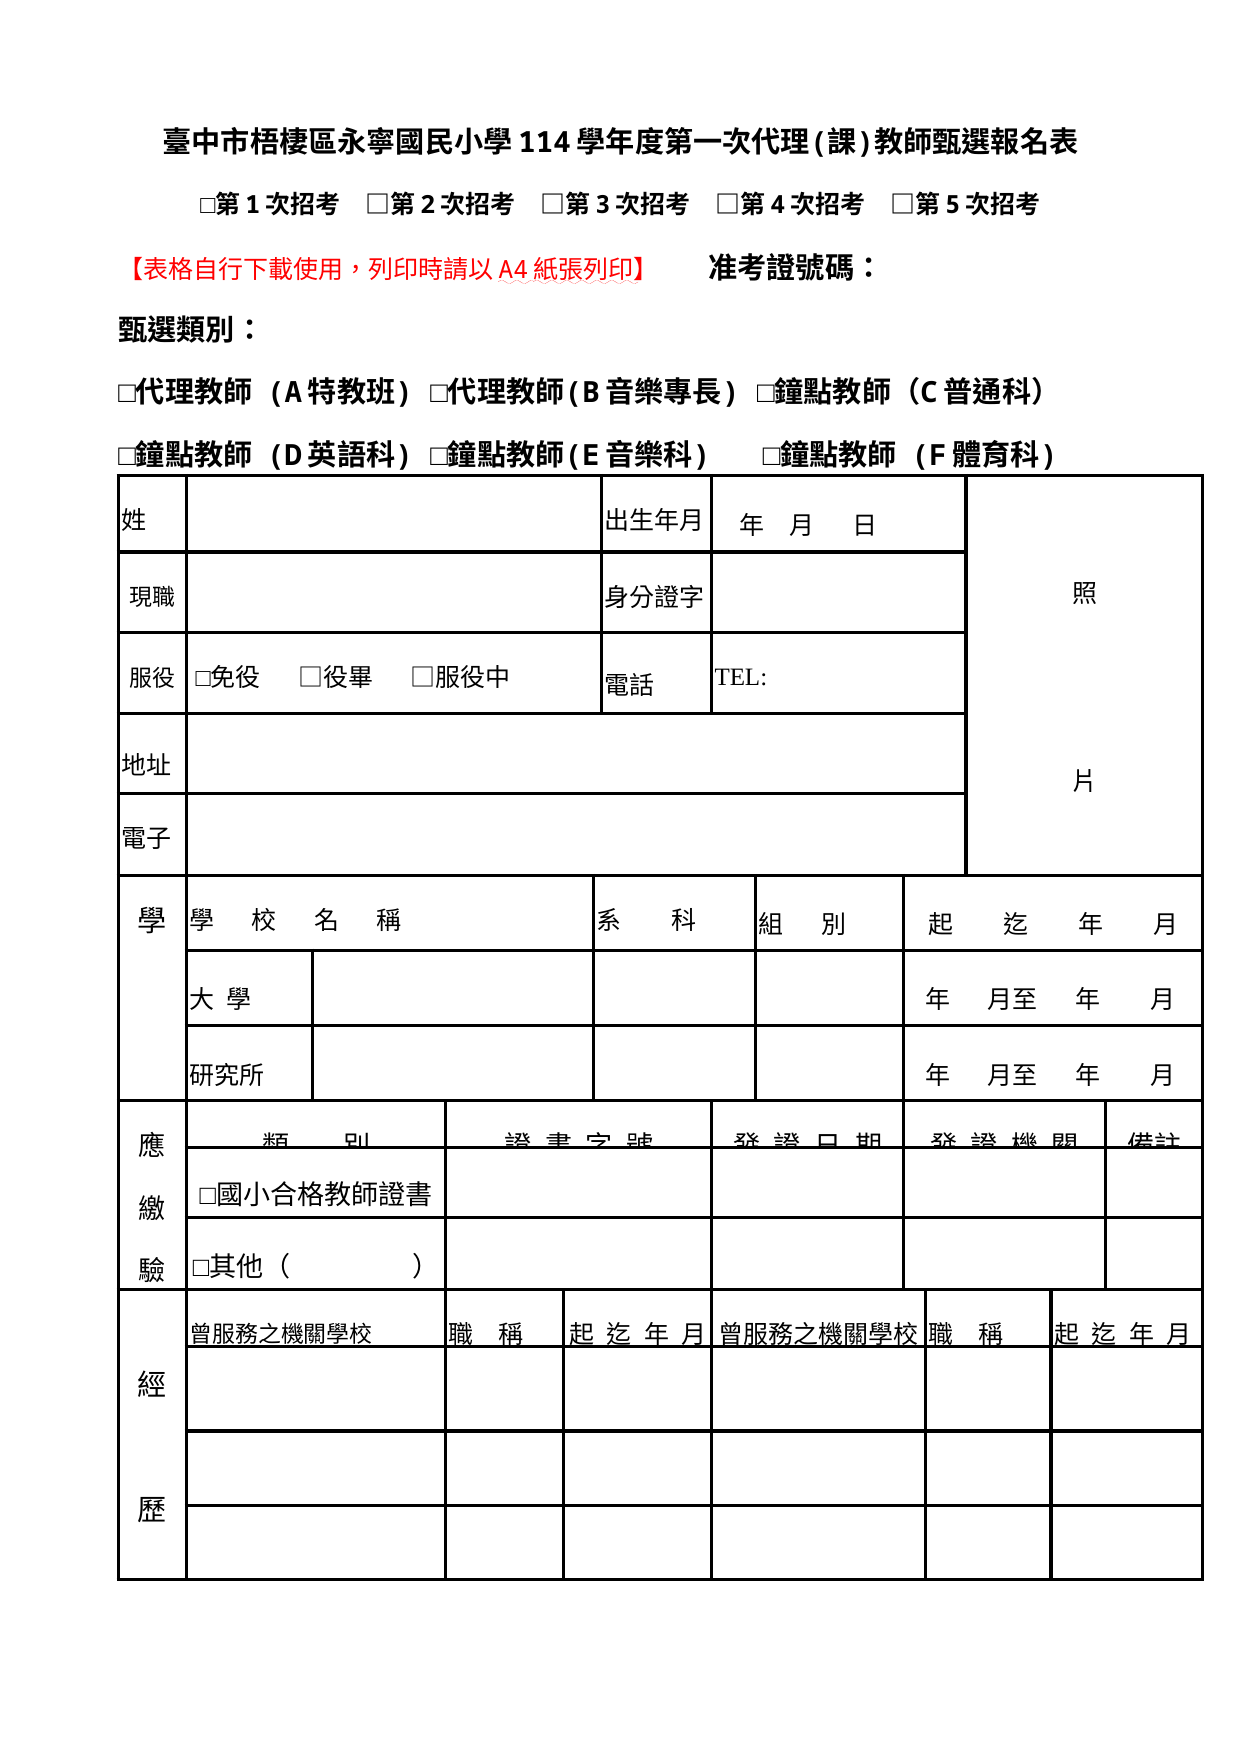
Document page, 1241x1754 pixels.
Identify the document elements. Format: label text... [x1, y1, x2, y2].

table_cell 起 迄 年 月 [1053, 1291, 1201, 1345]
table_cell 發 證 機 關 [905, 1102, 1104, 1146]
table_cell 經 歷 [120, 1291, 185, 1578]
table_cell 學 歷 [120, 877, 185, 1099]
table_cell 服役 情形 [120, 634, 185, 712]
text □鐘點教師 (D英語科) □鐘點教師(E音樂科) □鐘點教師 (F體育科) [118, 411, 1122, 474]
table_cell 研究所 [188, 1027, 311, 1099]
table_cell 職 稱 [447, 1291, 562, 1345]
table_header [188, 477, 600, 550]
table_cell [447, 1219, 710, 1288]
table_cell [927, 1433, 1049, 1503]
table_cell 備註 [1107, 1102, 1201, 1146]
table_cell 年 月至 年 月 [905, 952, 1201, 1024]
table_cell 類 別 [188, 1102, 444, 1146]
table_cell TEL: 手機： [713, 634, 964, 712]
table_cell [905, 1149, 1104, 1216]
table_cell [713, 1348, 924, 1429]
text □代理教師 (A特教班) □代理教師(B音樂專長) □鐘點教師（C普通科） [118, 349, 1122, 411]
table_cell [905, 1219, 1104, 1288]
table_cell [713, 554, 964, 631]
table_cell [595, 1027, 754, 1099]
table_cell [447, 1348, 562, 1429]
table_cell [188, 715, 964, 792]
table_cell [757, 1027, 902, 1099]
table_cell 學 校 名 稱 [188, 877, 592, 948]
table_cell 證 書 字 號 [447, 1102, 710, 1146]
table_cell 職 稱 [927, 1291, 1049, 1345]
table_cell □免役 □役畢 □服役中 [188, 634, 600, 712]
table_cell 地址 [120, 715, 185, 792]
table_cell 應 繳 驗 證 件 [120, 1102, 185, 1288]
table_cell [447, 1433, 562, 1503]
table_cell [565, 1433, 710, 1503]
table_cell [188, 1348, 444, 1429]
table_cell 身分證字號 [603, 554, 710, 631]
table_cell [314, 1027, 592, 1099]
table_cell 發 證 日 期 [713, 1102, 902, 1146]
table_cell [188, 795, 964, 874]
table_cell [927, 1507, 1049, 1578]
table_cell 組 別 [757, 877, 902, 948]
table_cell 系 科 [595, 877, 754, 948]
table_cell [1107, 1149, 1201, 1216]
table_cell [1053, 1507, 1201, 1578]
table_cell [565, 1507, 710, 1578]
text 【表格自行下載使用，列印時請以A4紙張列印】 准考證號碼： [118, 224, 1122, 286]
table_cell [188, 1433, 444, 1503]
text 臺中市梧棲區永寧國民小學114學年度第一次代理(課)教師甄選報名表 [118, 99, 1122, 161]
table_header 出生年月日 [603, 477, 710, 550]
table_cell [713, 1433, 924, 1503]
text 甄選類別： [118, 286, 1122, 349]
table_cell [1053, 1433, 1201, 1503]
table_header 年 月 日 [713, 477, 964, 550]
table_cell [595, 952, 754, 1024]
table_header 照 片 [968, 477, 1201, 874]
table_cell [314, 952, 592, 1024]
table_cell [565, 1348, 710, 1429]
table_header 姓 名 [120, 477, 185, 550]
table_cell [757, 952, 902, 1024]
table_cell [188, 554, 600, 631]
table_cell □國小合格教師證書 [188, 1149, 444, 1216]
table_cell [1107, 1219, 1201, 1288]
table_cell [713, 1149, 902, 1216]
table_cell [713, 1219, 902, 1288]
table_cell 現職機關學校 [120, 554, 185, 631]
table_cell 大 學 [188, 952, 311, 1024]
table_cell 年 月至 年 月 [905, 1027, 1201, 1099]
table_cell 起 迄 年 月 [905, 877, 1201, 948]
table_cell □其他（ ） [188, 1219, 444, 1288]
table_cell 曾服務之機關學校 [188, 1291, 444, 1345]
table_cell 電話 [603, 634, 710, 712]
table_cell [1053, 1348, 1201, 1429]
table_cell [927, 1348, 1049, 1429]
table_cell 電子郵件 [120, 795, 185, 874]
table_cell [447, 1507, 562, 1578]
table_cell 起 迄 年 月 [565, 1291, 710, 1345]
table_cell [447, 1149, 710, 1216]
table_cell [713, 1507, 924, 1578]
text □第1次招考 □第2次招考 □第3次招考 □第4次招考 □第5次招考 [118, 161, 1122, 224]
table_cell [188, 1507, 444, 1578]
table_cell 曾服務之機關學校 [713, 1291, 924, 1345]
